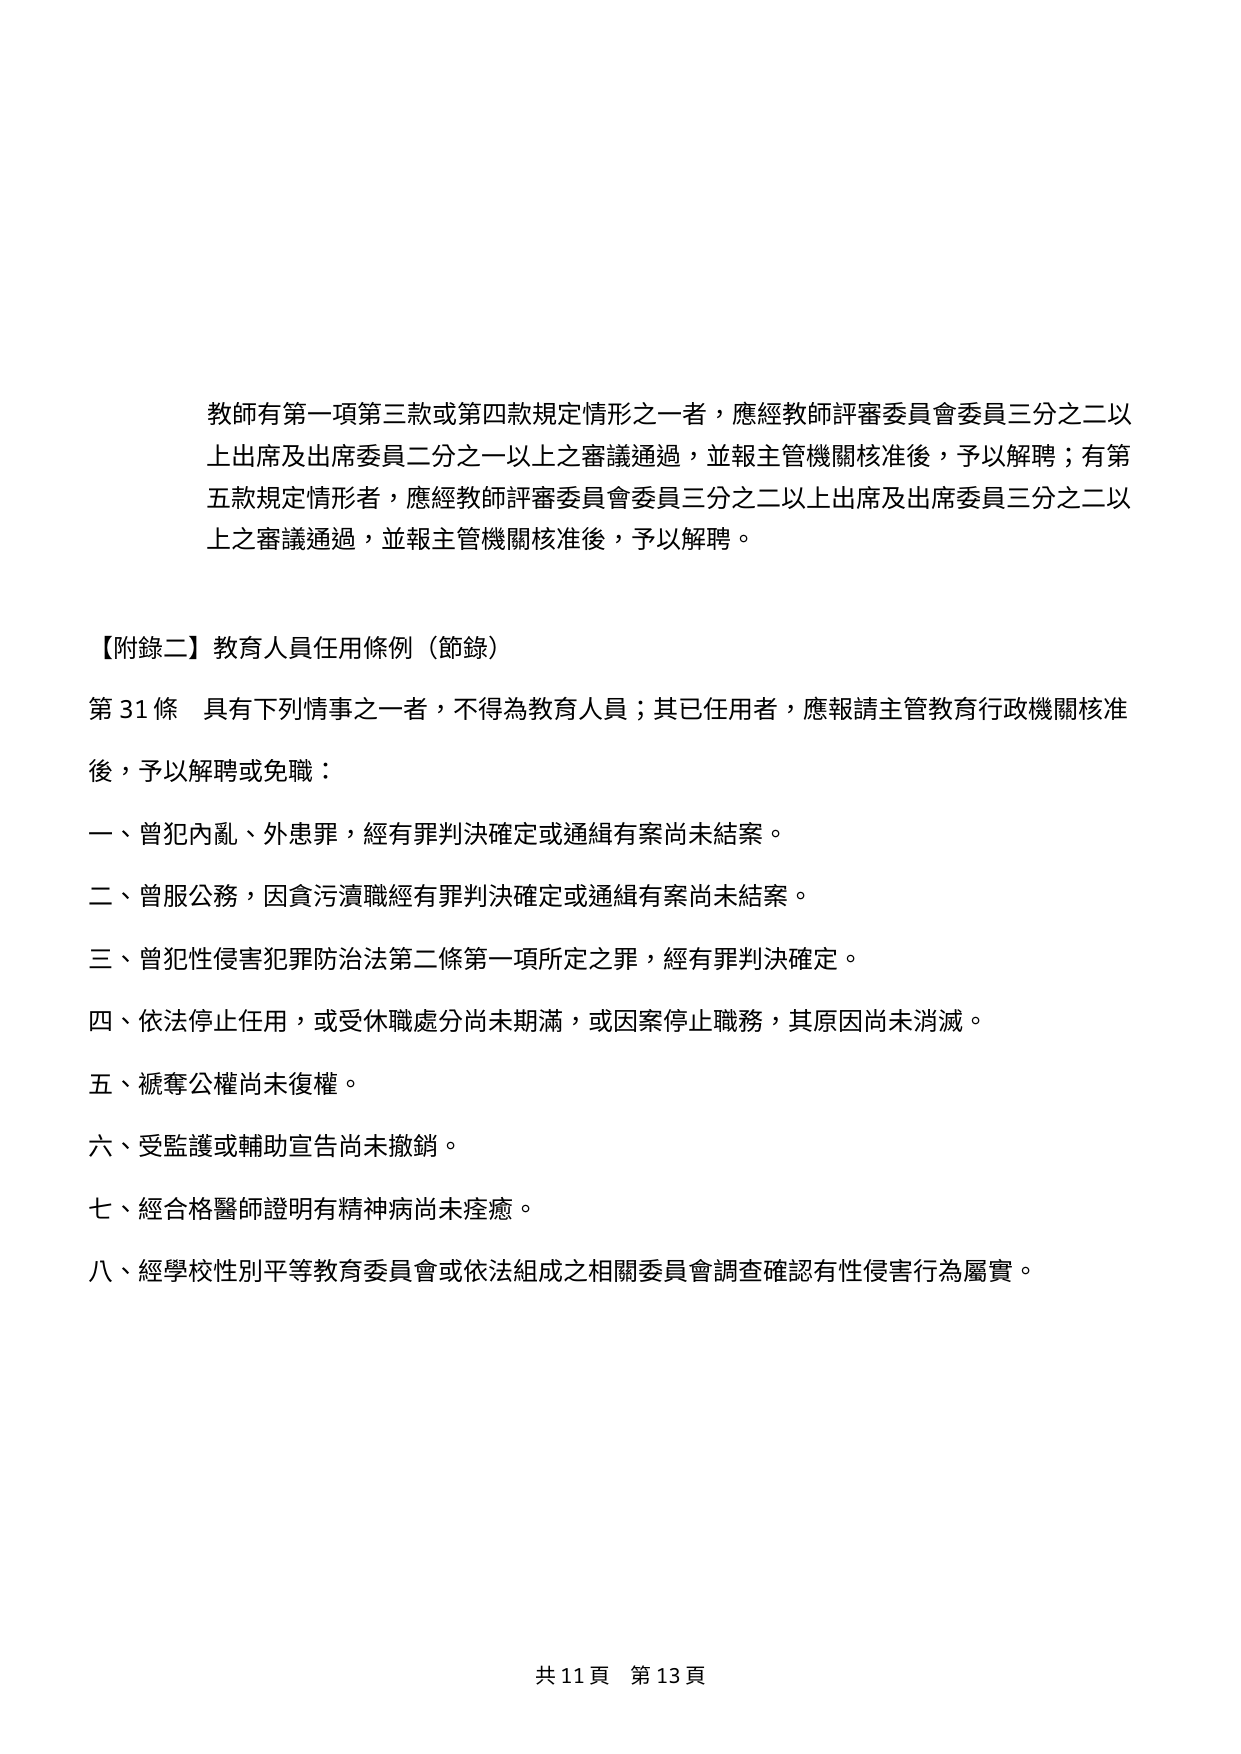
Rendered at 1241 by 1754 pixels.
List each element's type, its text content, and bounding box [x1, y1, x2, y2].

text 一、曾犯內亂、外患罪，經有罪判決確定或通緝有案尚未結案。 [89, 791, 1152, 853]
text 【附錄二】教育人員任用條例（節錄） [89, 624, 1152, 666]
text 四、依法停止任用，或受休職處分尚未期滿，或因案停止職務，其原因尚未消滅。 [89, 978, 1152, 1041]
text 二、曾服公務，因貪污瀆職經有罪判決確定或通緝有案尚未結案。 [89, 853, 1152, 916]
text 五、褫奪公權尚未復權。 [89, 1041, 1152, 1103]
text 三、曾犯性侵害犯罪防治法第二條第一項所定之罪，經有罪判決確定。 [89, 916, 1152, 978]
text 第31條 具有下列情事之一者，不得為教育人員；其已任用者，應報請主管教育行政機關核准後，予以解聘或免職： [89, 666, 1152, 791]
text 七、經合格醫師證明有精神病尚未痊癒。 [89, 1166, 1152, 1228]
text 六、受監護或輔助宣告尚未撤銷。 [89, 1103, 1152, 1166]
text 教師有第一項第三款或第四款規定情形之一者，應經教師評審委員會委員三分之二以上出席及出席委員二分之一以上之審議通過，並報主管機關核准後，予以解聘；有第五款規定情形者，應經教師評審委員會委員三分之二以上出席及出席委員三分之二以上之審議通過，並報主管機關核准後，予以解聘。 [207, 391, 1152, 557]
text 八、經學校性別平等教育委員會或依法組成之相關委員會調查確認有性侵害行為屬實。 [89, 1228, 1152, 1291]
